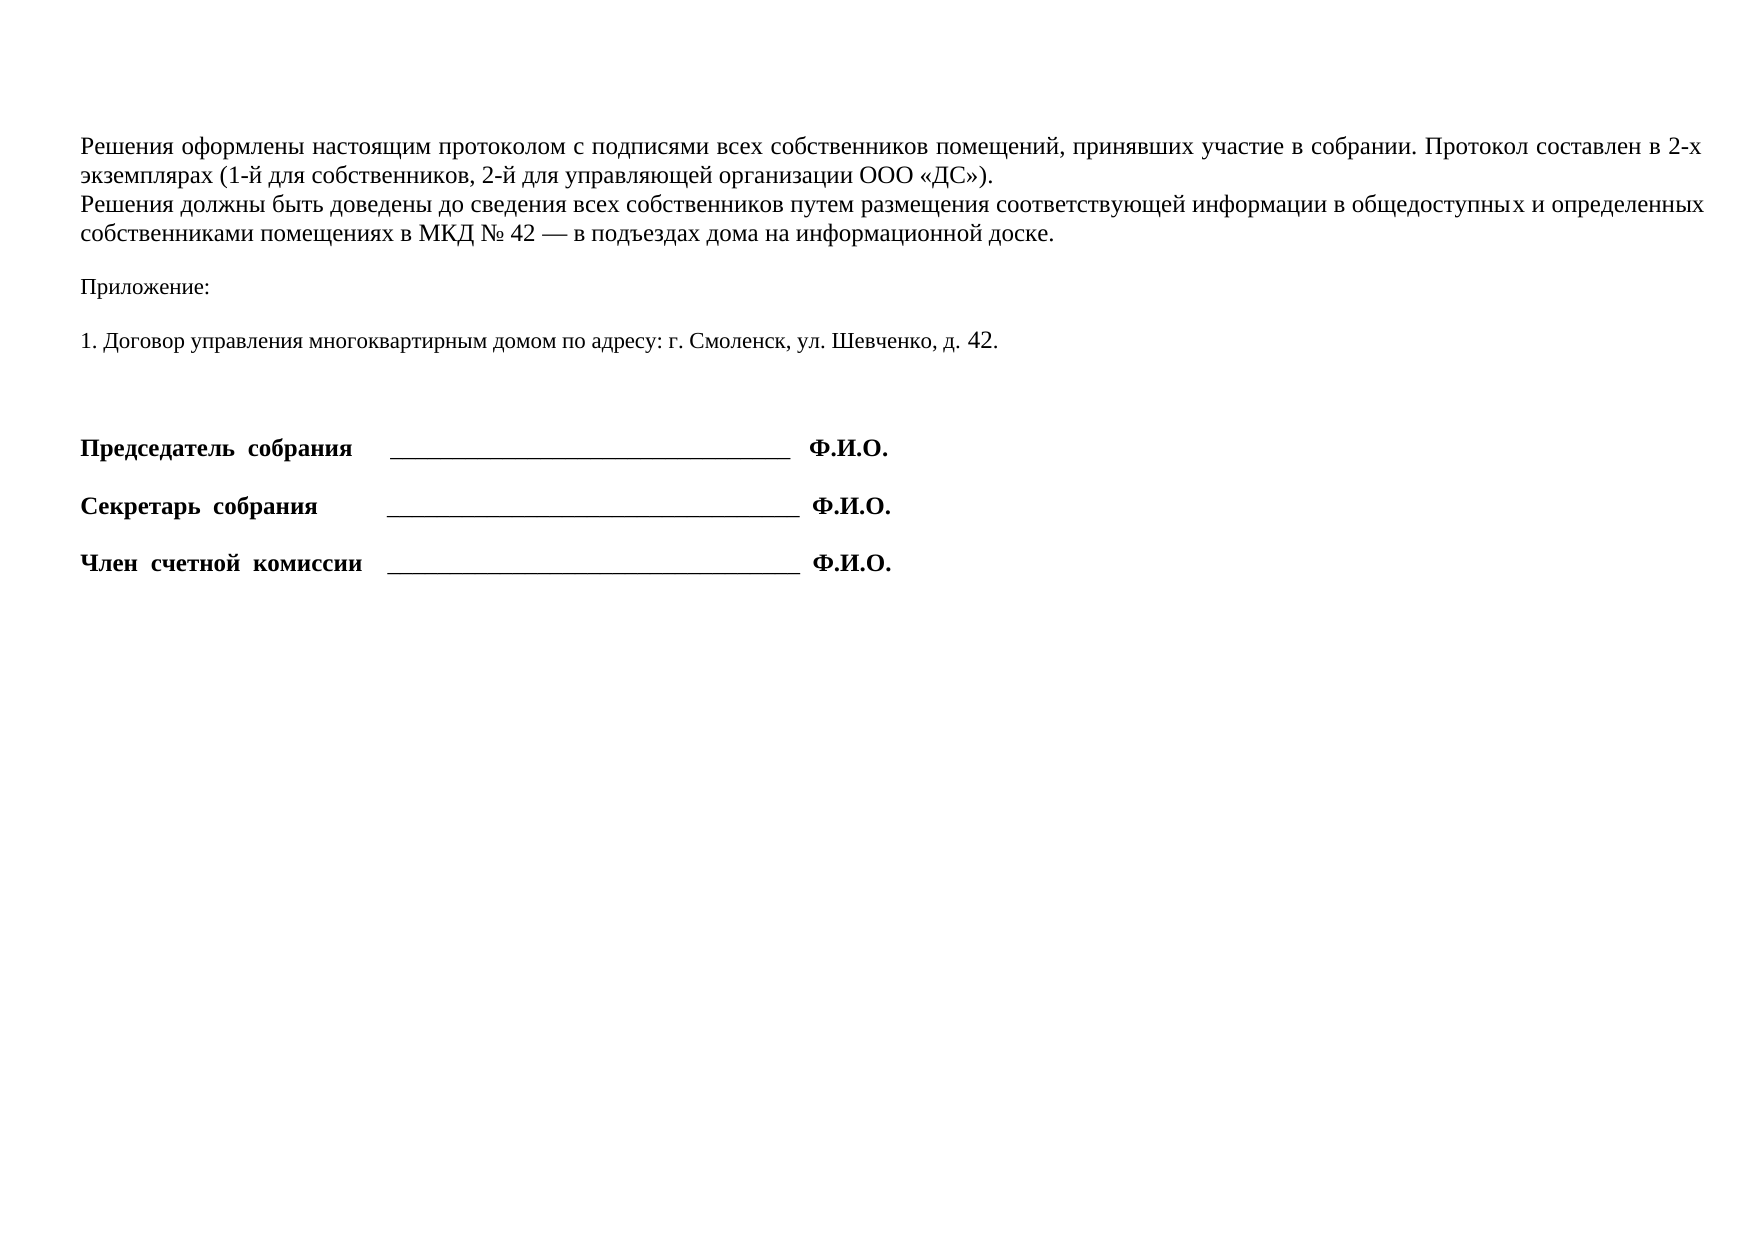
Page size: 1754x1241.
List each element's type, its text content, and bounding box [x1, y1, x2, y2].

text Приложение: [80, 273, 1704, 299]
text Председатель собрания ________________________________ Ф.И.О. [80, 433, 1704, 462]
text Секретарь собрания _________________________________ Ф.И.О. [80, 491, 1704, 519]
text Член счетной комиссии _________________________________ Ф.И.О. [80, 548, 1704, 577]
text Решения должны быть доведены до сведения всех собственников путем размещения соответствующей информации в общедоступных и определенных собственниками помещениях в МКД № 42 — в подъездах дома на информационной доске. [80, 189, 1704, 246]
text Решения оформлены настоящим протоколом с подписями всех собственников помещений, принявших участие в собрании. Протокол составлен в 2-х экземплярах (1-й для собственников, 2-й для управляющей организации ООО «ДС»). [80, 131, 1704, 189]
text 1. Договор управления многоквартирным домом по адресу: г. Смоленск, ул. Шевченко, д. 42. [80, 325, 1704, 354]
